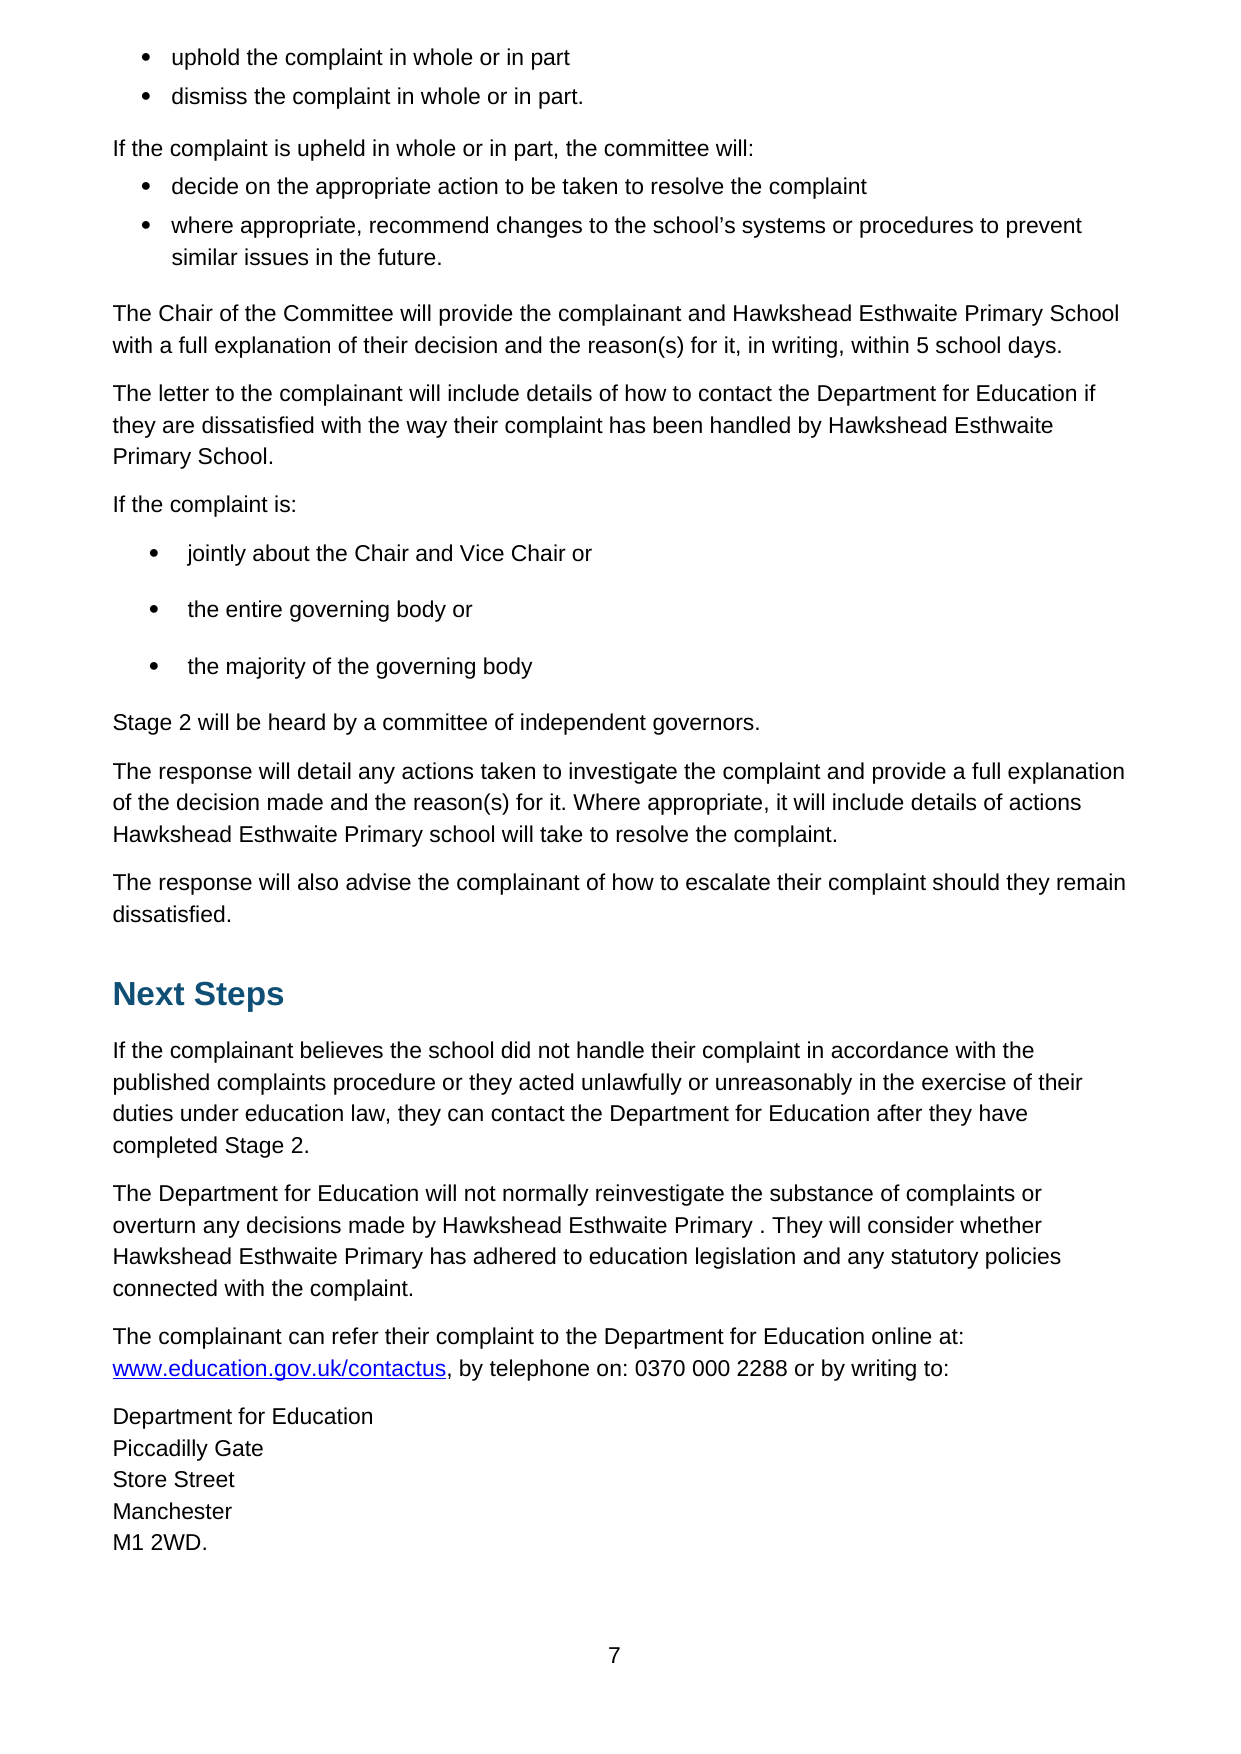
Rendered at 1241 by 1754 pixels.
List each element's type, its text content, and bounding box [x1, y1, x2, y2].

list decide on the appropriate action to be taken to resolve the complaint [142, 173, 1128, 200]
list uphold the complaint in whole or in part [142, 44, 1128, 71]
list where appropriate, recommend changes to the school’s systems or procedures to prevent similar issues in the future. [142, 212, 1128, 270]
text The Department for Education will not normally reinvestigate the substance of complaints or overturn any decisions made by Hawkshead Esthwaite Primary . They will consider whether Hawkshead Esthwaite Primary has adhered to education legislation and any statutory policies connected with the complaint. [112, 1180, 1128, 1301]
text If the complainant believes the school did not handle their complaint in accordance with the published complaints procedure or they acted unlawfully or unreasonably in the exercise of their duties under education law, they can contact the Department for Education after they have completed Stage 2. [112, 1037, 1128, 1158]
text If the complaint is: [112, 491, 1128, 518]
text Department for Education Piccadilly Gate Store Street Manchester [112, 1403, 1128, 1524]
text M1 2WD. [112, 1529, 1128, 1556]
text The Chair of the Committee will provide the complainant and Hawkshead Esthwaite Primary School with a full explanation of their decision and the reason(s) for it, in writing, within 5 school days. [112, 300, 1128, 358]
list the majority of the governing body [150, 653, 1128, 679]
text The complainant can refer their complaint to the Department for Education online at: www.education.gov.uk/contactus, by telephone on: 0370 000 2288 or by writing to: [112, 1323, 1128, 1381]
text The response will detail any actions taken to investigate the complaint and provide a full explanation of the decision made and the reason(s) for it. Where appropriate, it will include details of actions Hawkshead Esthwaite Primary school will take to resolve the complaint. [112, 758, 1128, 847]
text If the complaint is upheld in whole or in part, the committee will: [112, 134, 1128, 161]
text The response will also advise the complainant of how to escalate their complaint should they remain dissatisfied. [112, 869, 1128, 927]
list the entire governing body or [150, 596, 1128, 623]
text Stage 2 will be heard by a committee of independent governors. [112, 709, 1128, 736]
list jointly about the Chair and Vice Chair or [150, 540, 1128, 566]
text The letter to the complainant will include details of how to contact the Department for Education if they are dissatisfied with the way their complaint has been handled by Hawkshead Esthwaite Primary School. [112, 380, 1128, 469]
list dismiss the complaint in whole or in part. [142, 83, 1128, 109]
subtitle Next Steps [112, 974, 1128, 1012]
